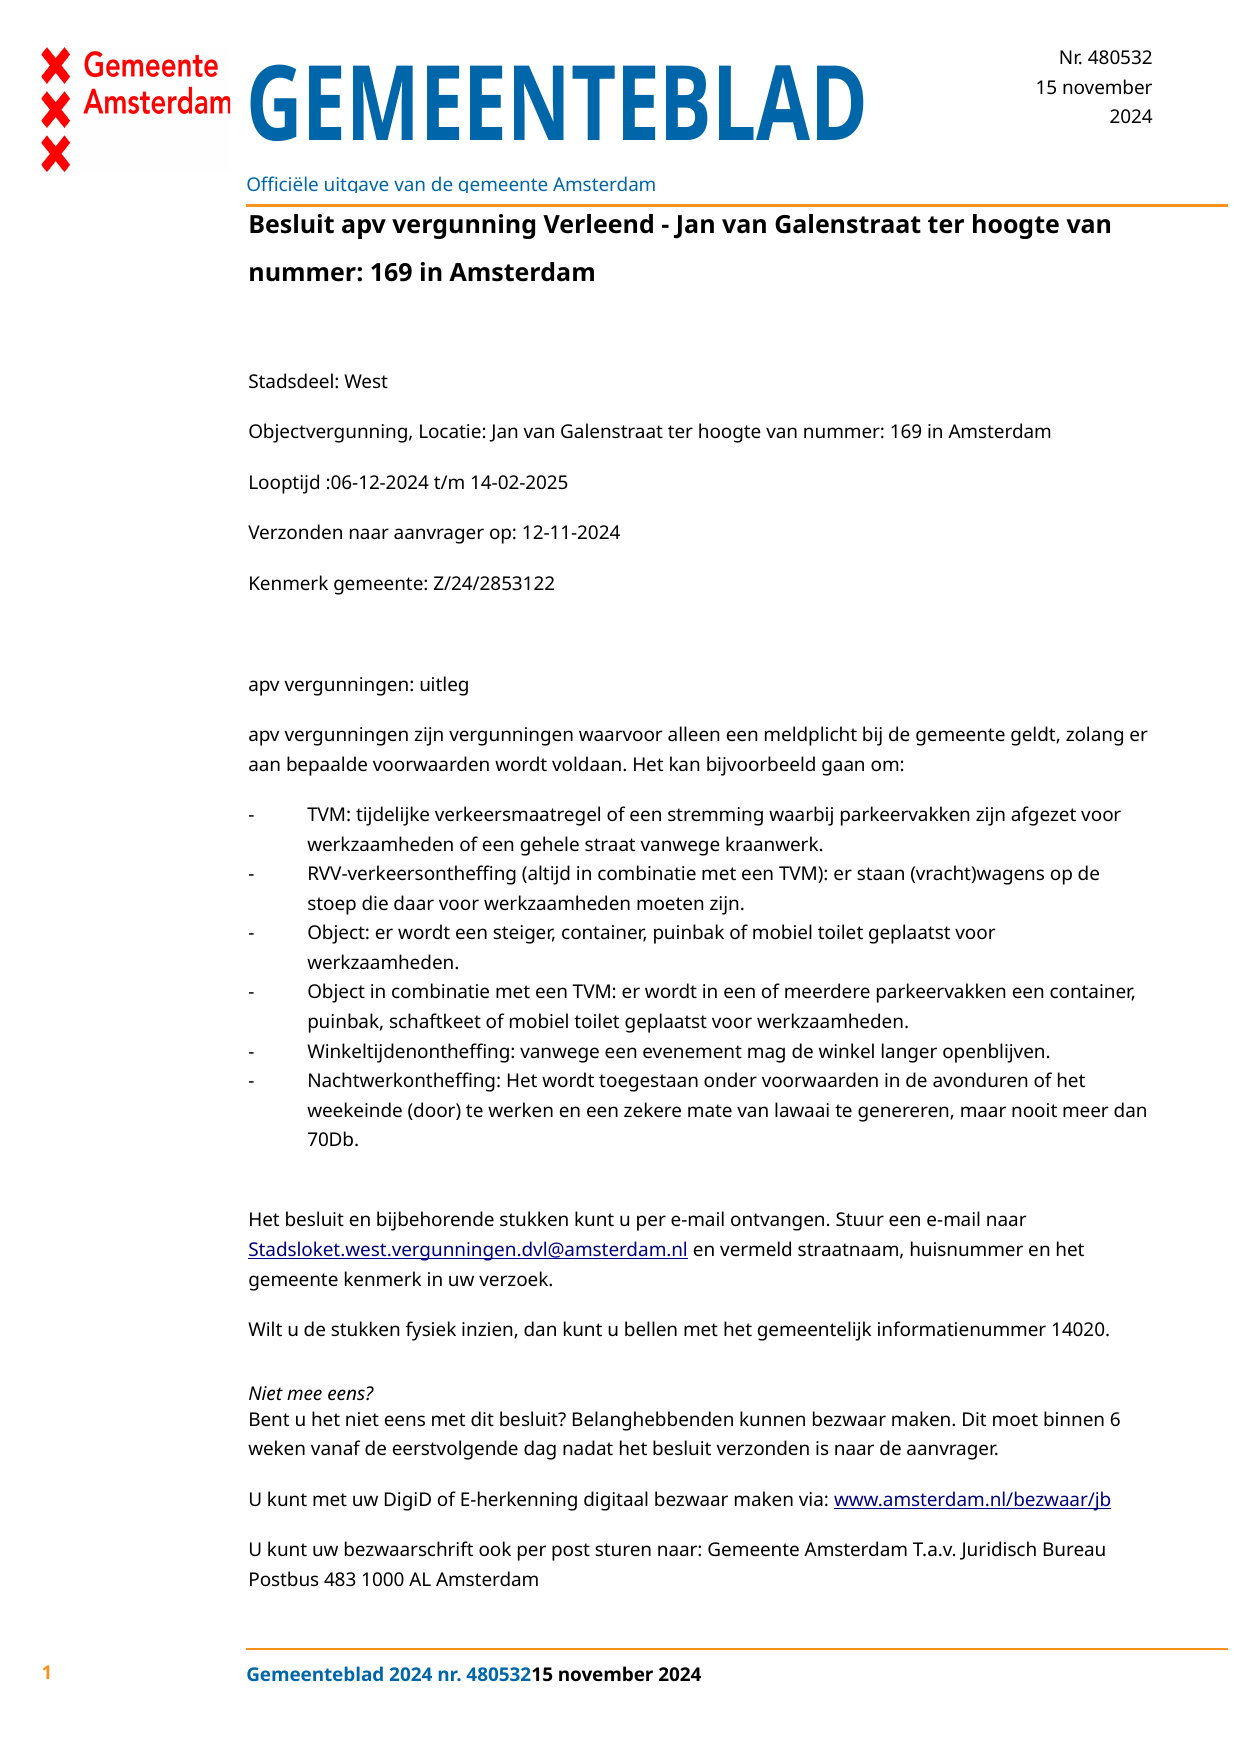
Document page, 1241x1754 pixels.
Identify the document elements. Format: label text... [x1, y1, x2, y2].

text apv vergunningen zijn vergunningen waarvoor alleen een meldplicht bij de gemeente geldt, zolang er aan bepaalde voorwaarden wordt voldaan. Het kan bijvoorbeeld gaan om: [248, 721, 1152, 777]
text Bent u het niet eens met dit besluit? Belanghebbenden kunnen bezwaar maken. Dit moet binnen 6 weken vanaf de eerstvolgende dag nadat het besluit verzonden is naar de aanvrager. [248, 1406, 1152, 1461]
list Nachtwerkontheffing: Het wordt toegestaan onder voorwaarden in de avonduren of het weekeinde (door) te werken en een zekere mate van lawaai te genereren, maar nooit meer dan 70Db. [248, 1067, 1152, 1152]
text Niet mee eens? [248, 1380, 1152, 1406]
list Object: er wordt een steiger, container, puinbak of mobiel toilet geplaatst voor werkzaamheden. [248, 919, 1152, 975]
text Kenmerk gemeente: Z/24/2853122 [248, 570, 1152, 596]
picture [41, 47, 231, 172]
text Stadsdeel: West [248, 368, 1152, 394]
text U kunt met uw DigiD of E-herkenning digitaal bezwaar maken via: www.amsterdam.nl/bezwaar/jb [248, 1486, 1152, 1512]
list Object in combinatie met een TVM: er wordt in een of meerdere parkeervakken een container, puinbak, schaftkeet of mobiel toilet geplaatst voor werkzaamheden. [248, 979, 1152, 1034]
text Objectvergunning, Locatie: Jan van Galenstraat ter hoogte van nummer: 169 in Amsterdam [248, 419, 1152, 444]
text Besluit apv vergunning Verleend - Jan van Galenstraat ter hoogte van nummer: 169 in Amsterdam [248, 207, 1152, 288]
text Het besluit en bijbehorende stukken kunt u per e-mail ontvangen. Stuur een e-mail naar Stadsloket.west.vergunningen.dvl@amsterdam.nl en vermeld straatnaam, huisnummer en het gemeente kenmerk in uw verzoek. [248, 1207, 1152, 1292]
text apv vergunningen: uitleg [248, 671, 1152, 697]
list RVV-verkeersontheffing (altijd in combinatie met een TVM): er staan (vracht)wagens op de stoep die daar voor werkzaamheden moeten zijn. [248, 860, 1152, 916]
text Looptijd :06-12-2024 t/m 14-02-2025 [248, 469, 1152, 495]
text Wilt u de stukken fysiek inzien, dan kunt u bellen met het gemeentelijk informatienummer 14020. [248, 1316, 1152, 1342]
list Winkeltijdenontheffing: vanwege een evenement mag de winkel langer openblijven. [248, 1038, 1152, 1064]
text U kunt uw bezwaarschrift ook per post sturen naar: Gemeente Amsterdam T.a.v. Juridisch Bureau Postbus 483 1000 AL Amsterdam [248, 1536, 1152, 1592]
list TVM: tijdelijke verkeersmaatregel of een stremming waarbij parkeervakken zijn afgezet voor werkzaamheden of een gehele straat vanwege kraanwerk. [248, 801, 1152, 857]
text Verzonden naar aanvrager op: 12-11-2024 [248, 519, 1152, 545]
